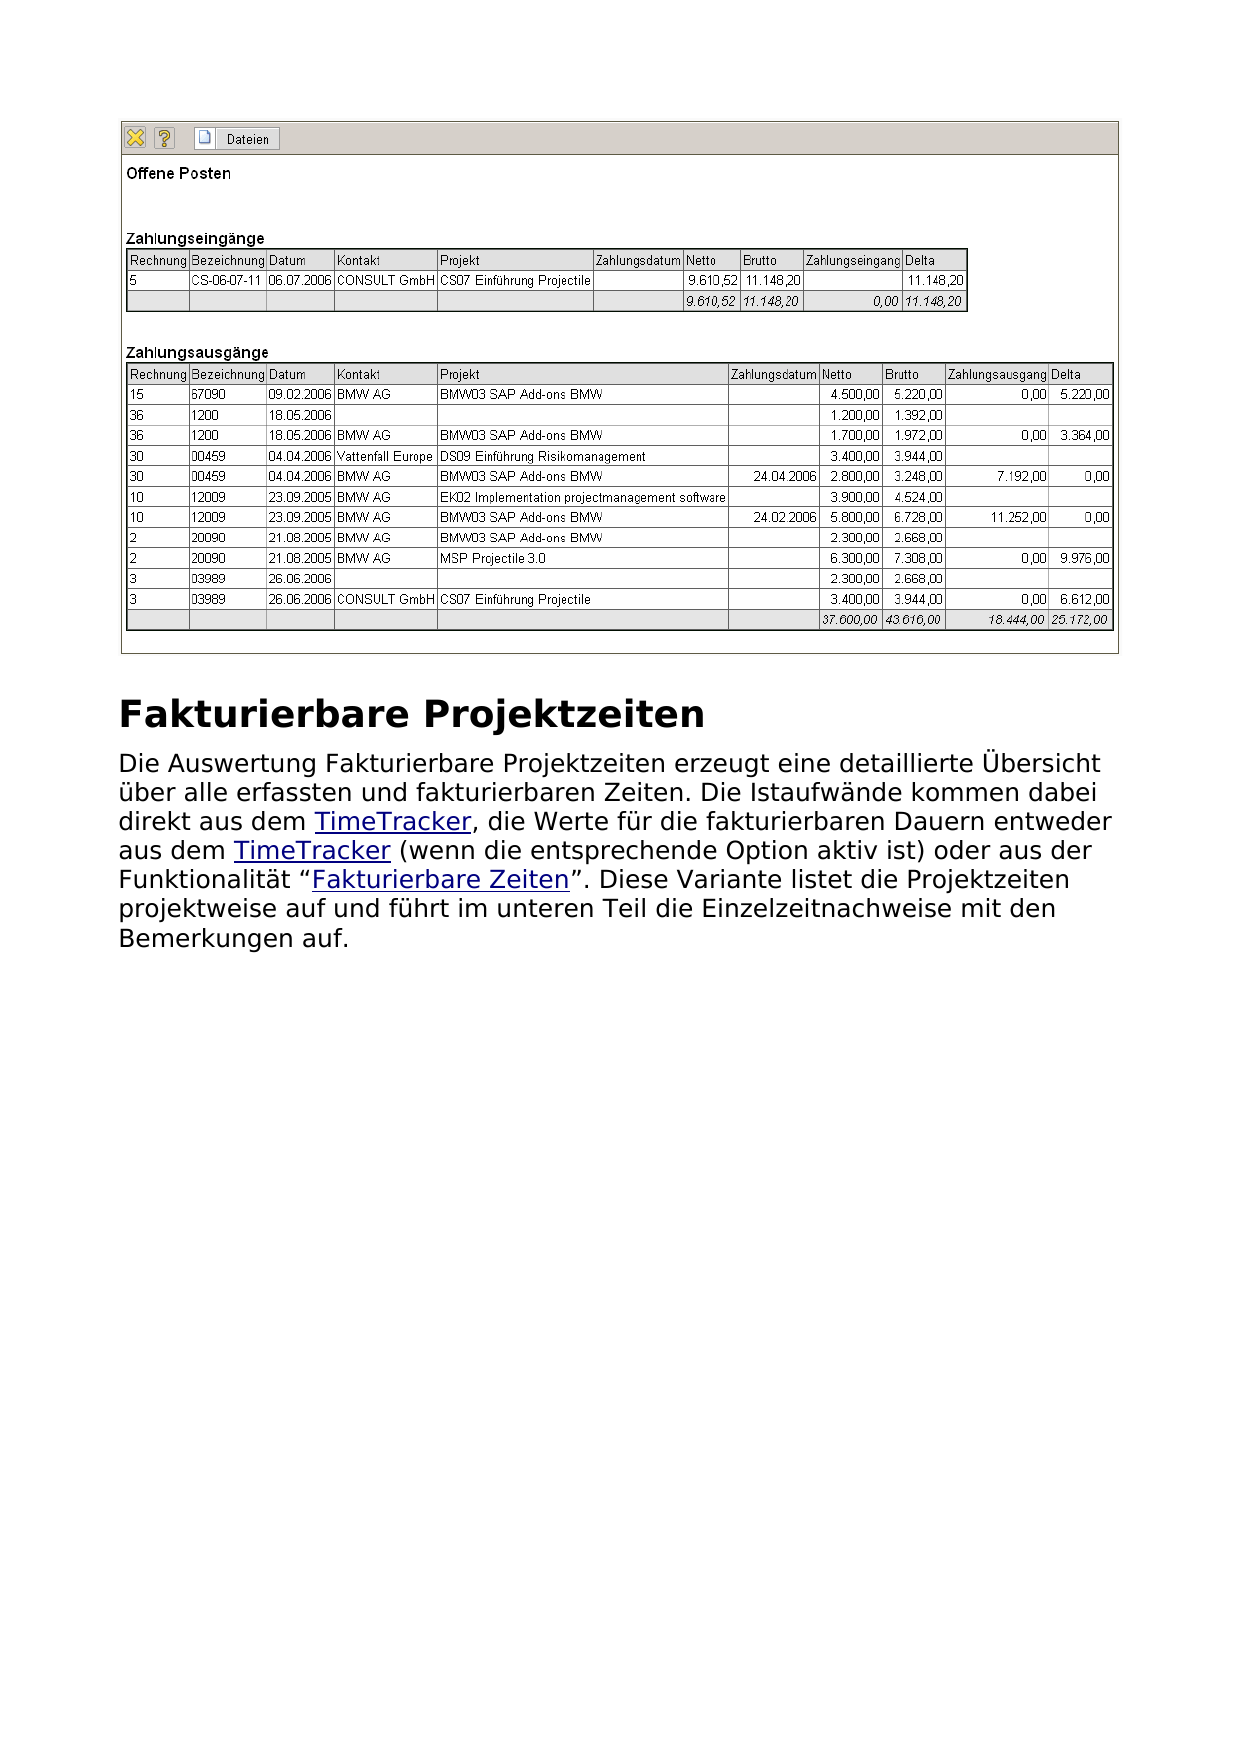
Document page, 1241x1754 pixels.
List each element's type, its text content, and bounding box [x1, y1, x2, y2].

subtitle Fakturierbare Projektzeiten [118, 693, 1122, 736]
text Die Auswertung Fakturierbare Projektzeiten erzeugt eine detaillierte Übersicht über alle erfassten und fakturierbaren Zeiten. Die Istaufwände kommen dabei direkt aus dem TimeTracker, die Werte für die fakturierbaren Dauern entweder aus dem TimeTracker (wenn die entsprechende Option aktiv ist) oder aus der Funktionalität “Fakturierbare Zeiten”. Diese Variante listet die Projektzeiten projektweise auf und führt im unteren Teil die Einzelzeitnachweise mit den Bemerkungen auf. [118, 749, 1122, 953]
picture [118, 118, 1123, 656]
